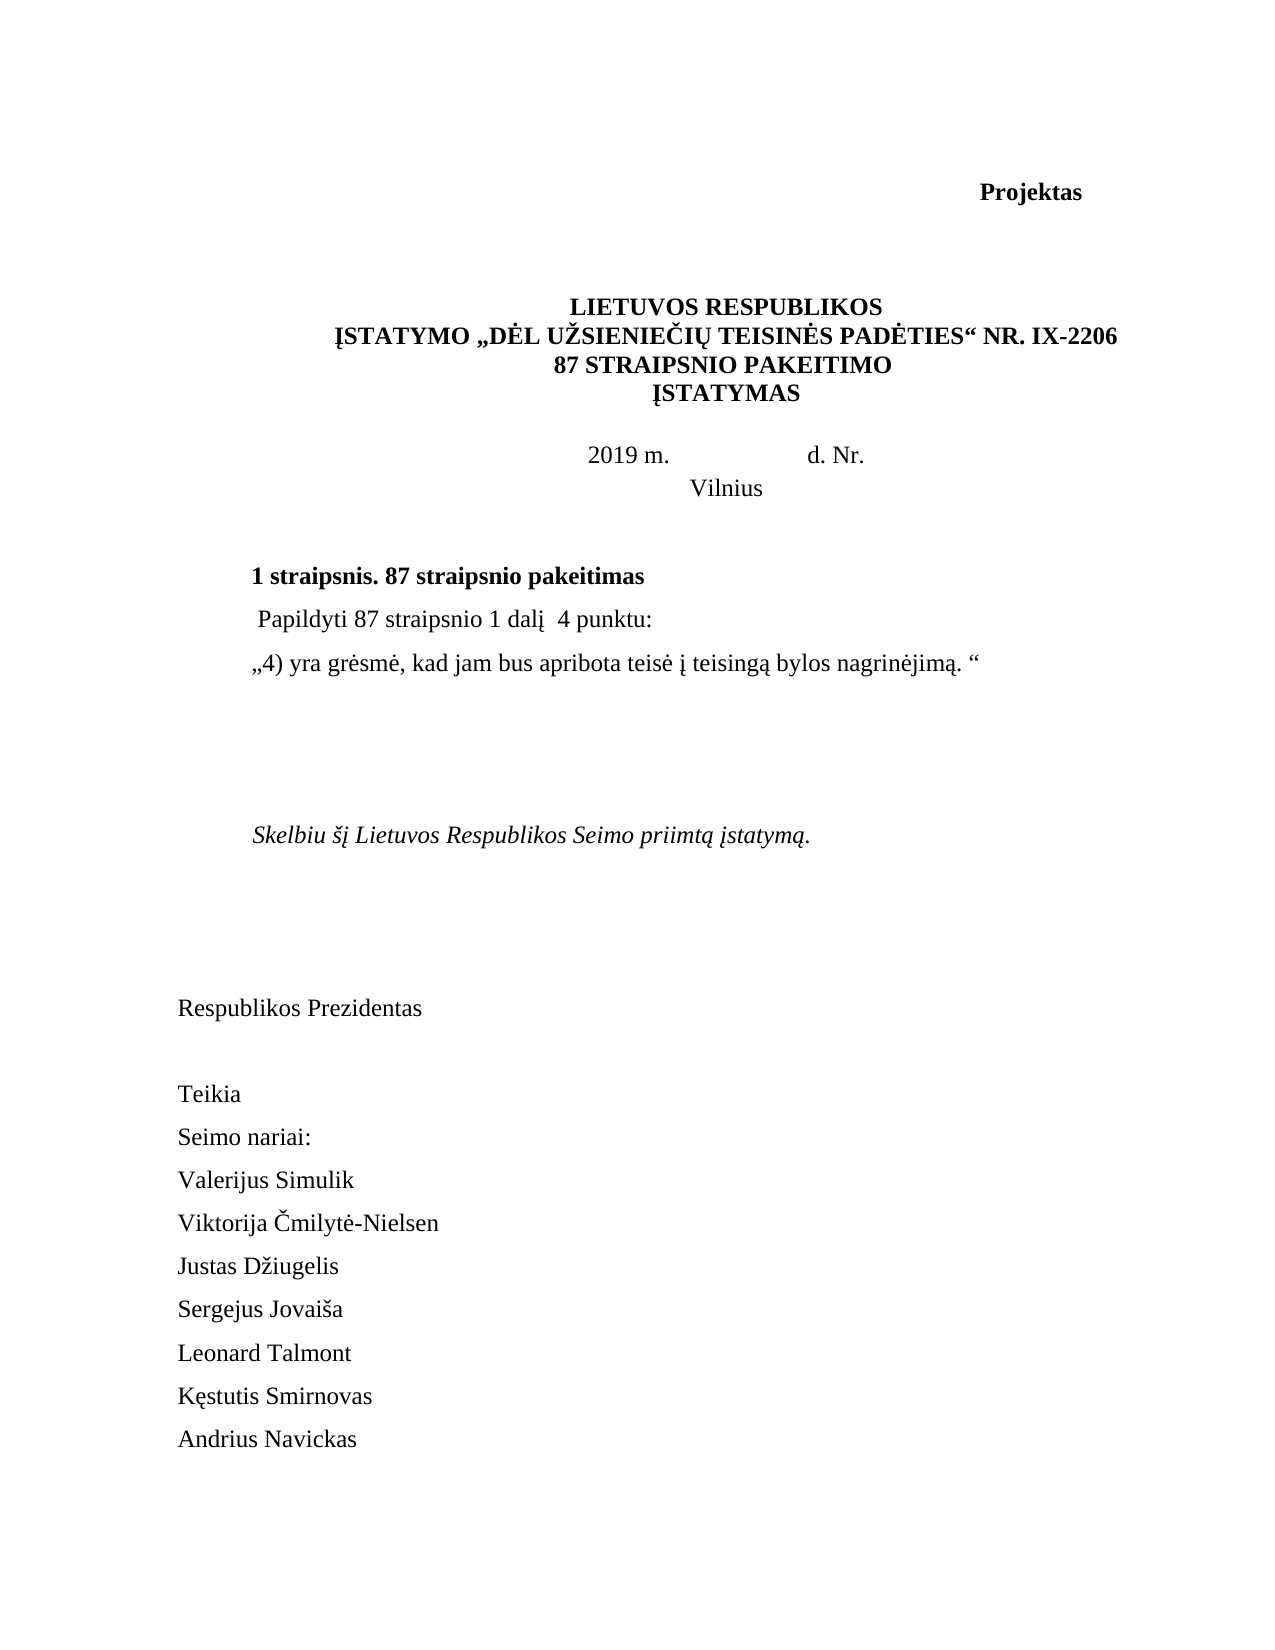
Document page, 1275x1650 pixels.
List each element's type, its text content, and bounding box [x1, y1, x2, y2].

text Andrius Navickas [177, 1424, 1216, 1453]
text Teikia [177, 1079, 1216, 1108]
text 2019 m. d. Nr. [177, 440, 1216, 469]
text 1 straipsnis. 87 straipsnio pakeitimas [177, 561, 1216, 590]
text ĮSTATYMO „DĖL UŽSIENIEČIŲ TEISINĖS PADĖTIES“ NR. IX-2206 [177, 321, 1216, 350]
text „4) yra grėsmė, kad jam bus apribota teisė į teisingą bylos nagrinėjimą. “ [177, 648, 1216, 676]
text Valerijus Simulik [177, 1165, 1216, 1194]
text Vilnius [177, 473, 1216, 502]
text Justas Džiugelis [177, 1251, 1216, 1280]
text ĮSTATYMAS [177, 378, 1216, 407]
text Projektas [717, 177, 1216, 206]
text Skelbiu šį Lietuvos Respublikos Seimo priimtą įstatymą. [177, 820, 1216, 849]
text LIETUVOS RESPUBLIKOS [177, 292, 1216, 321]
text Respublikos Prezidentas [177, 993, 1216, 1021]
text Kęstutis Smirnovas [177, 1381, 1216, 1409]
text Papildyti 87 straipsnio 1 dalį 4 punktu: [177, 604, 1216, 633]
text Seimo nariai: [177, 1122, 1216, 1151]
text Leonard Talmont [177, 1338, 1216, 1366]
text Viktorija Čmilytė-Nielsen [177, 1208, 1216, 1237]
text 87 STRAIPSNIO PAKEITIMO [177, 350, 1216, 378]
text Sergejus Jovaiša [177, 1294, 1216, 1323]
